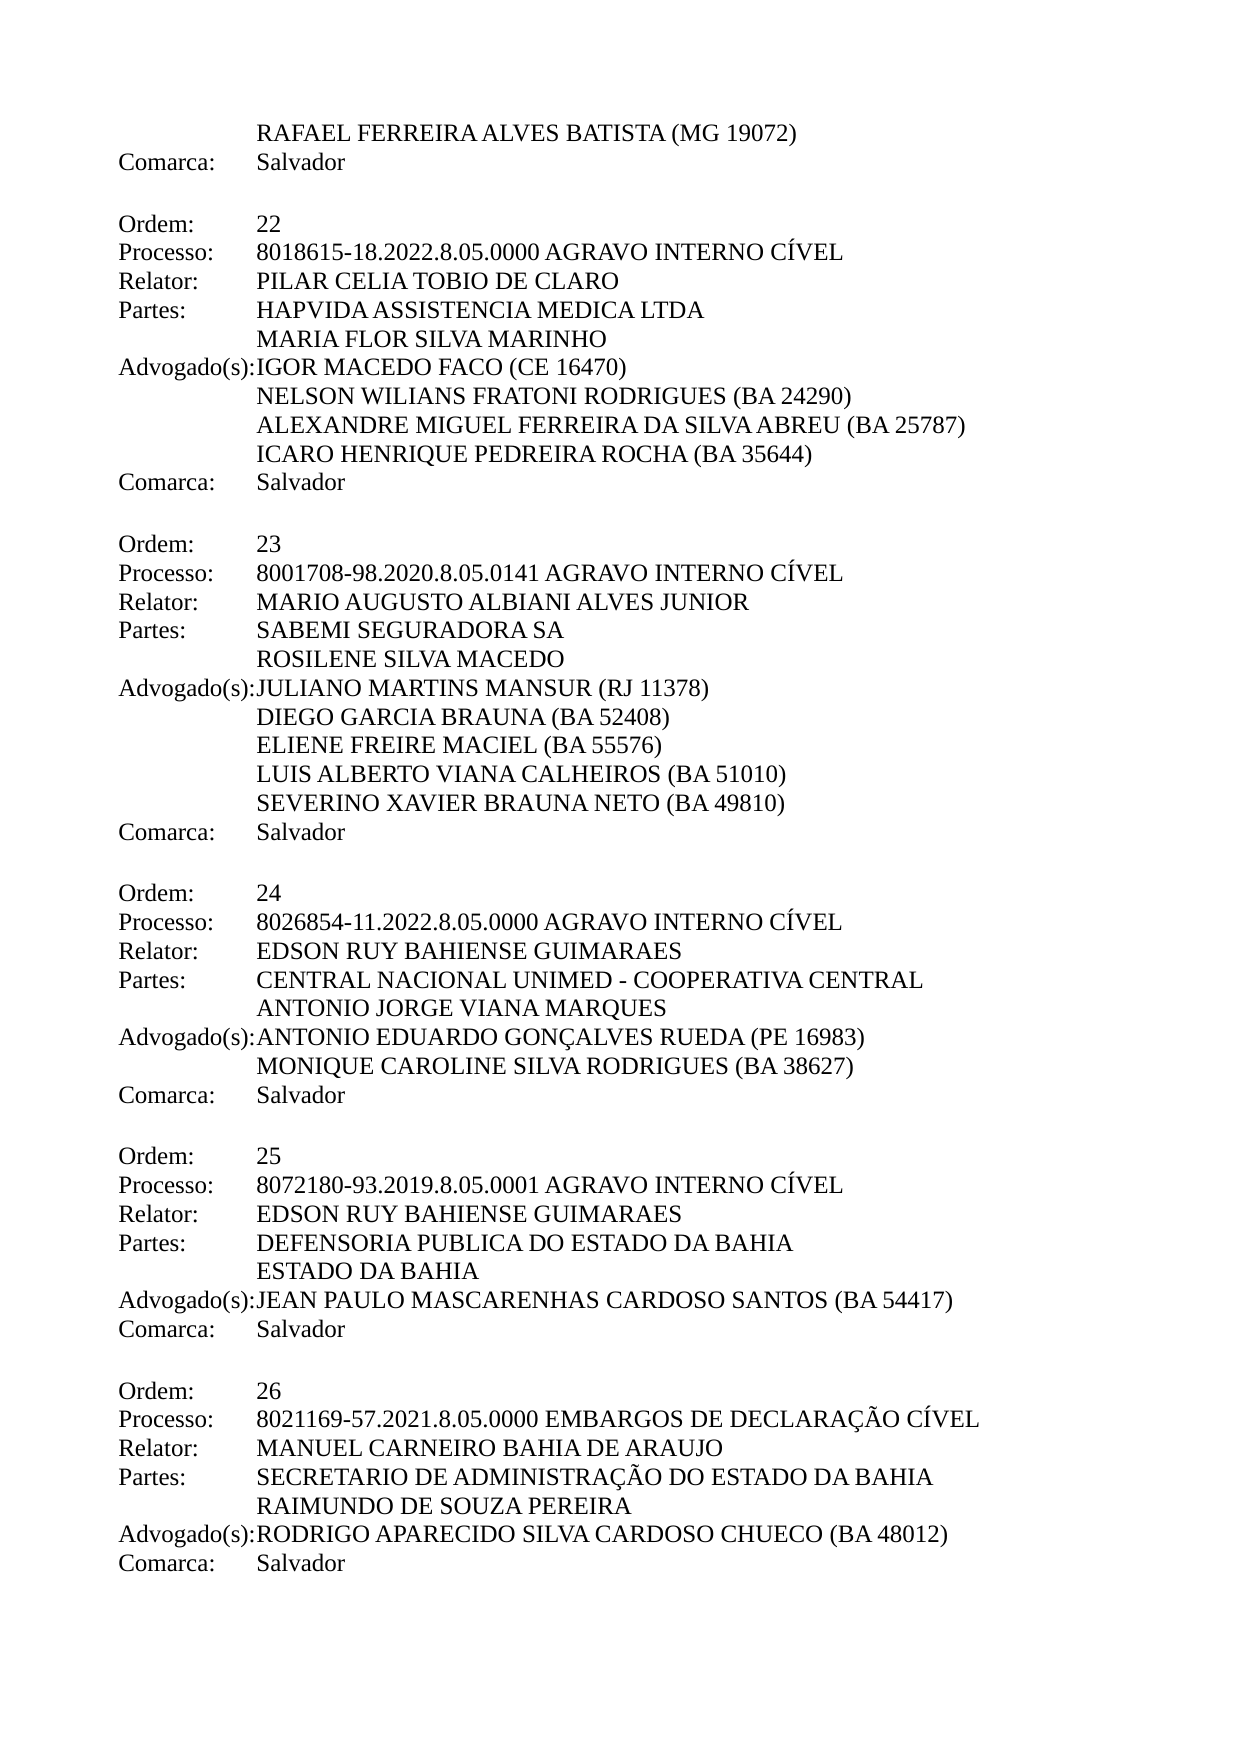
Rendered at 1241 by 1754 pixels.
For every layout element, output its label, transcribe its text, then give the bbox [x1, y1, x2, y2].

table_cell Salvador [256, 1080, 931, 1108]
table_cell [118, 439, 256, 467]
table_cell Relator: [118, 266, 256, 295]
table_cell [118, 1256, 256, 1285]
table_cell [118, 730, 256, 759]
table_cell Partes: [118, 1228, 256, 1256]
table_cell Comarca: [118, 468, 256, 496]
table_cell JULIANO MARTINS MANSUR (RJ 11378) [256, 673, 848, 702]
table_cell Processo: [118, 907, 256, 936]
table_cell [118, 702, 256, 730]
table_cell SEVERINO XAVIER BRAUNA NETO (BA 49810) [256, 788, 848, 817]
table_header 26 [256, 1376, 983, 1404]
table_cell ALEXANDRE MIGUEL FERREIRA DA SILVA ABREU (BA 25787) [256, 410, 978, 439]
table_header 25 [256, 1141, 959, 1170]
table_cell CENTRAL NACIONAL UNIMED - COOPERATIVA CENTRAL [256, 965, 931, 993]
table_cell 8072180-93.2019.8.05.0001 AGRAVO INTERNO CÍVEL [256, 1170, 959, 1199]
table_cell Comarca: [118, 1080, 256, 1108]
table_cell Salvador [256, 1548, 983, 1577]
table_cell Partes: [118, 615, 256, 644]
table_cell Relator: [118, 1433, 256, 1462]
table_cell HAPVIDA ASSISTENCIA MEDICA LTDA [256, 295, 978, 324]
table_cell Advogado(s): [118, 353, 256, 381]
table_cell [118, 759, 256, 788]
table_cell SABEMI SEGURADORA SA [256, 615, 848, 644]
table_cell Salvador [256, 817, 848, 845]
table_header Ordem: [118, 1141, 256, 1170]
table_cell ANTONIO JORGE VIANA MARQUES [256, 994, 931, 1022]
table_cell 8026854-11.2022.8.05.0000 AGRAVO INTERNO CÍVEL [256, 907, 931, 936]
table_cell LUIS ALBERTO VIANA CALHEIROS (BA 51010) [256, 759, 848, 788]
table_cell 8001708-98.2020.8.05.0141 AGRAVO INTERNO CÍVEL [256, 558, 848, 587]
table_cell Salvador [256, 147, 884, 176]
table_cell 8018615-18.2022.8.05.0000 AGRAVO INTERNO CÍVEL [256, 238, 978, 266]
table_cell NELSON WILIANS FRATONI RODRIGUES (BA 24290) [256, 381, 978, 410]
table_header 22 [256, 209, 978, 237]
table_cell Relator: [118, 1199, 256, 1228]
table_cell RODRIGO APARECIDO SILVA CARDOSO CHUECO (BA 48012) [256, 1520, 983, 1548]
table_cell [118, 410, 256, 439]
table_cell Processo: [118, 558, 256, 587]
table_cell MARIA FLOR SILVA MARINHO [256, 324, 978, 352]
table_cell Partes: [118, 965, 256, 993]
table_cell Processo: [118, 238, 256, 266]
table_cell Comarca: [118, 147, 256, 176]
table_cell Partes: [118, 1462, 256, 1491]
table_cell [118, 1051, 256, 1080]
table_header Ordem: [118, 209, 256, 237]
table_cell SECRETARIO DE ADMINISTRAÇÃO DO ESTADO DA BAHIA [256, 1462, 983, 1491]
table_cell Salvador [256, 1314, 959, 1343]
table_cell Comarca: [118, 817, 256, 845]
table_cell DEFENSORIA PUBLICA DO ESTADO DA BAHIA [256, 1228, 959, 1256]
table_header 23 [256, 529, 848, 558]
table_cell [118, 324, 256, 352]
table_cell ROSILENE SILVA MACEDO [256, 644, 848, 673]
table_cell RAFAEL FERREIRA ALVES BATISTA (MG 19072) [256, 118, 884, 147]
table_cell Advogado(s): [118, 673, 256, 702]
table_cell Advogado(s): [118, 1022, 256, 1051]
table_cell DIEGO GARCIA BRAUNA (BA 52408) [256, 702, 848, 730]
table_header Ordem: [118, 879, 256, 907]
table_cell Advogado(s): [118, 1520, 256, 1548]
table_header Ordem: [118, 1376, 256, 1404]
table_cell Comarca: [118, 1548, 256, 1577]
table_cell PILAR CELIA TOBIO DE CLARO [256, 266, 978, 295]
table_cell [118, 1491, 256, 1519]
table_cell Relator: [118, 936, 256, 965]
table_cell Relator: [118, 587, 256, 615]
table_cell Partes: [118, 295, 256, 324]
table_cell IGOR MACEDO FACO (CE 16470) [256, 353, 978, 381]
table_cell [118, 381, 256, 410]
table_cell Salvador [256, 468, 978, 496]
table_header 24 [256, 879, 931, 907]
table_cell Processo: [118, 1170, 256, 1199]
table_cell MANUEL CARNEIRO BAHIA DE ARAUJO [256, 1433, 983, 1462]
table_cell RAIMUNDO DE SOUZA PEREIRA [256, 1491, 983, 1519]
table_cell [118, 118, 256, 147]
table_cell MONIQUE CAROLINE SILVA RODRIGUES (BA 38627) [256, 1051, 931, 1080]
table_cell ESTADO DA BAHIA [256, 1256, 959, 1285]
table_cell Processo: [118, 1405, 256, 1433]
table_cell [118, 788, 256, 817]
table_cell EDSON RUY BAHIENSE GUIMARAES [256, 936, 931, 965]
table_header Ordem: [118, 529, 256, 558]
table_cell MARIO AUGUSTO ALBIANI ALVES JUNIOR [256, 587, 848, 615]
table_cell [118, 994, 256, 1022]
table_cell ELIENE FREIRE MACIEL (BA 55576) [256, 730, 848, 759]
table_cell ANTONIO EDUARDO GONÇALVES RUEDA (PE 16983) [256, 1022, 931, 1051]
table_cell [118, 644, 256, 673]
table_cell Advogado(s): [118, 1285, 256, 1314]
table_cell 8021169-57.2021.8.05.0000 EMBARGOS DE DECLARAÇÃO CÍVEL [256, 1405, 983, 1433]
table_cell JEAN PAULO MASCARENHAS CARDOSO SANTOS (BA 54417) [256, 1285, 959, 1314]
table_cell ICARO HENRIQUE PEDREIRA ROCHA (BA 35644) [256, 439, 978, 467]
table_cell EDSON RUY BAHIENSE GUIMARAES [256, 1199, 959, 1228]
table_cell Comarca: [118, 1314, 256, 1343]
